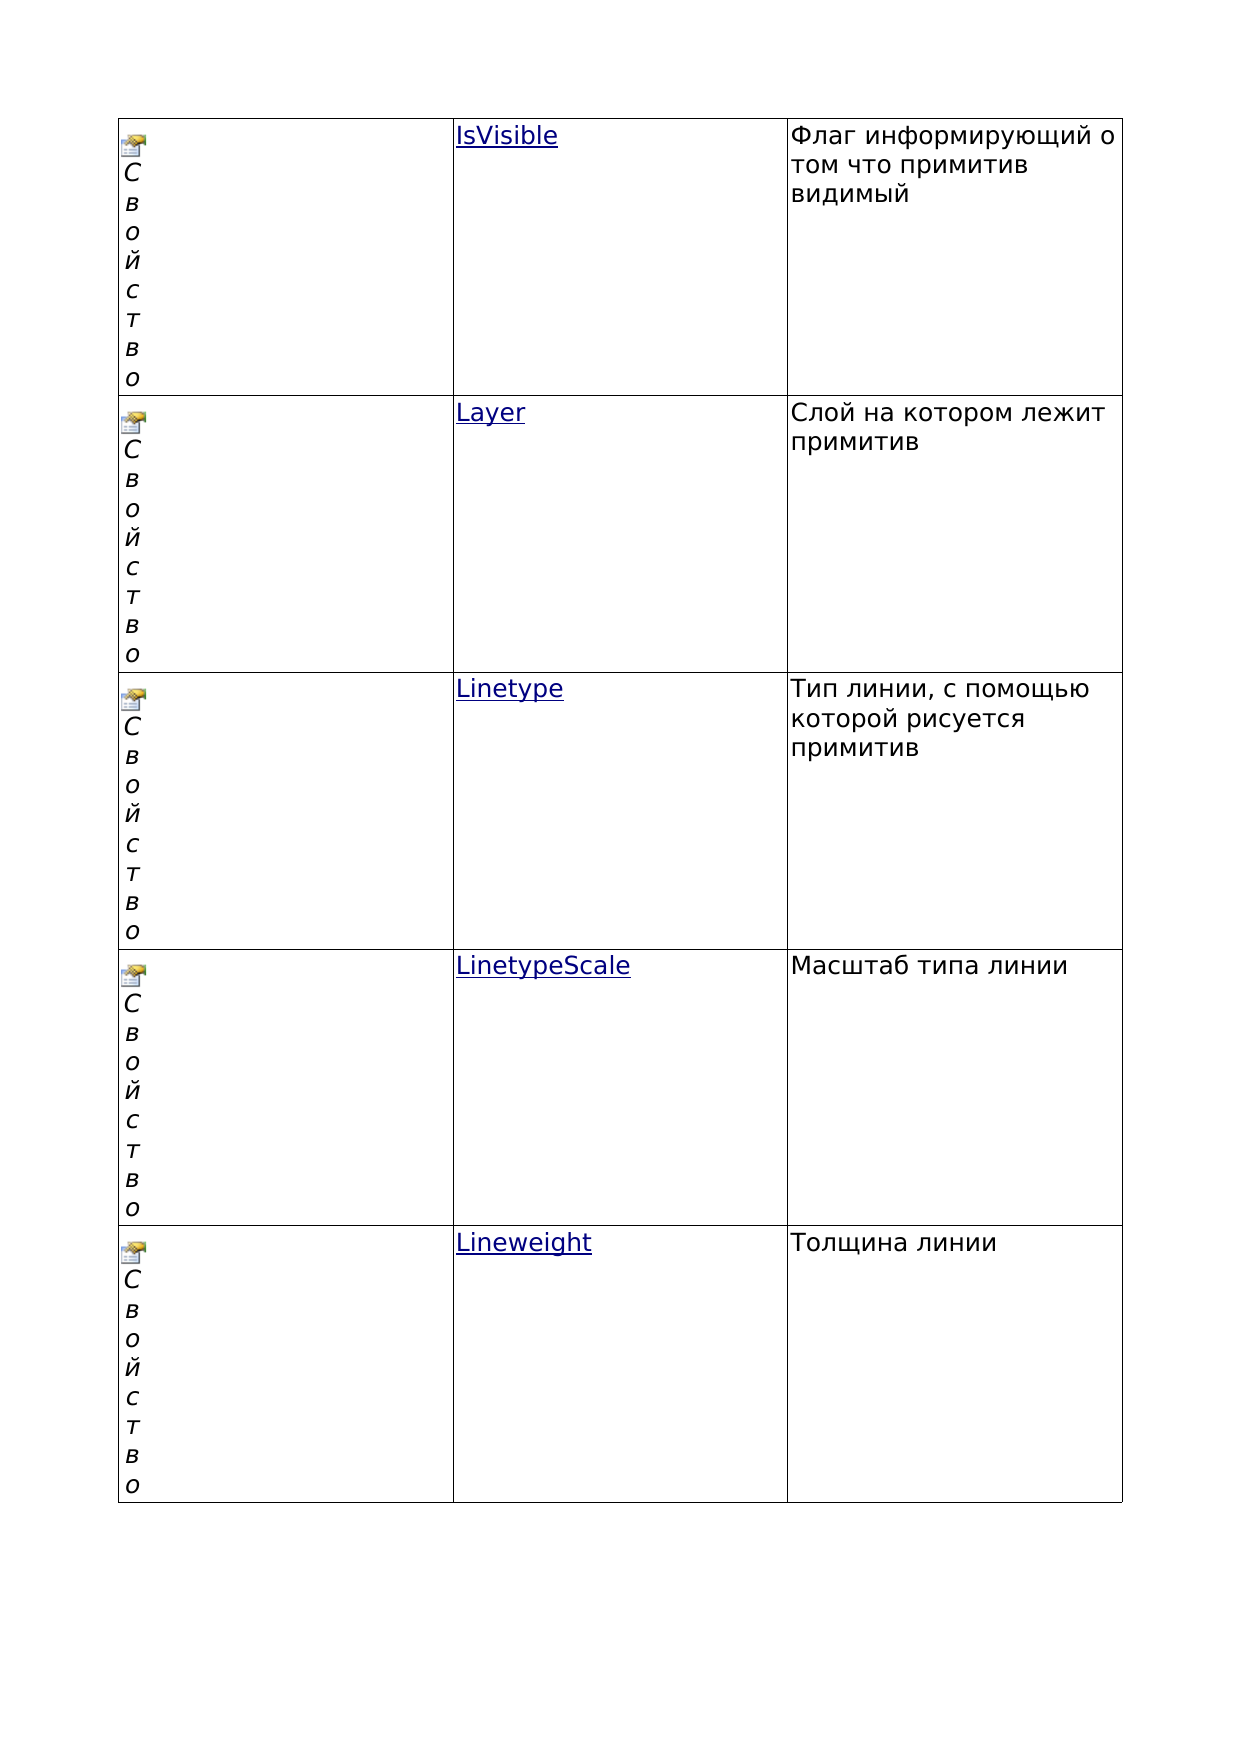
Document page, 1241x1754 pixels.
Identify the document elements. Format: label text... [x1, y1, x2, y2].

table_cell Lineweight [454, 1226, 787, 1502]
table_cell Толщина линии [788, 1226, 1122, 1502]
table_cell Тип линии, с помощью которой рисуется примитив [788, 673, 1122, 948]
picture [121, 410, 147, 436]
table_cell LinetypeScale [454, 950, 787, 1225]
table_cell [119, 1226, 453, 1502]
table_cell Linetype [454, 673, 787, 948]
table_cell Layer [454, 396, 787, 672]
table_cell Масштаб типа линии [788, 950, 1122, 1225]
table_cell [119, 396, 453, 672]
picture [121, 963, 147, 989]
table_cell [119, 673, 453, 948]
picture [121, 133, 147, 159]
picture [121, 1240, 147, 1266]
table_cell [119, 119, 453, 395]
table_cell IsVisible [454, 119, 787, 395]
picture [121, 687, 147, 713]
table_cell [119, 950, 453, 1225]
table_cell Флаг информирующий о том что примитив видимый [788, 119, 1122, 395]
table_cell Слой на котором лежит примитив [788, 396, 1122, 672]
